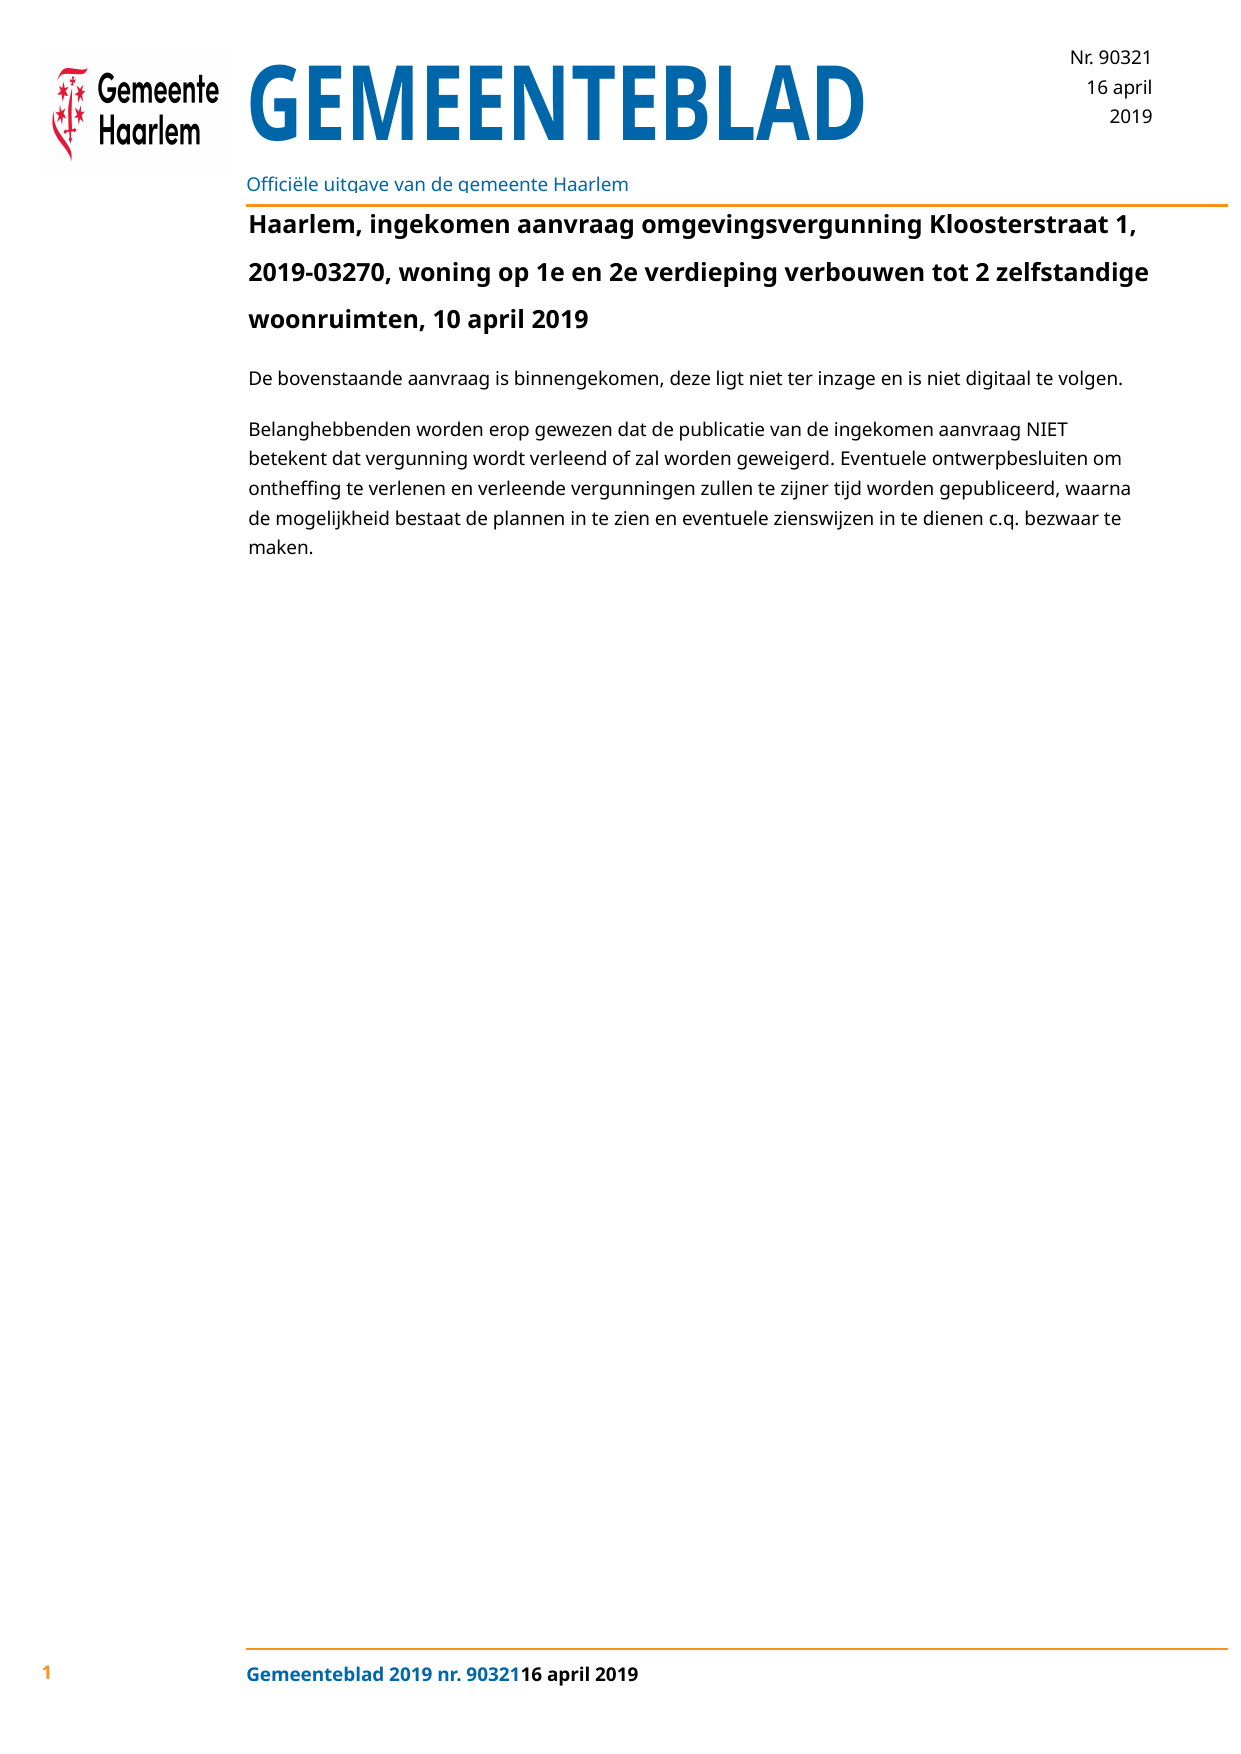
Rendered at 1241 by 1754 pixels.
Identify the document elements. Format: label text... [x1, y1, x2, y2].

picture [41, 47, 231, 172]
text De bovenstaande aanvraag is binnengekomen, deze ligt niet ter inzage en is niet digitaal te volgen. [248, 366, 1152, 391]
text Haarlem, ingekomen aanvraag omgevingsvergunning Kloosterstraat 1, 2019-03270, woning op 1e en 2e verdieping verbouwen tot 2 zelfstandige woonruimten, 10 april 2019 [248, 207, 1152, 336]
text Belanghebbenden worden erop gewezen dat de publicatie van de ingekomen aanvraag NIET betekent dat vergunning wordt verleend of zal worden geweigerd. Eventuele ontwerpbesluiten om ontheffing te verlenen en verleende vergunningen zullen te zijner tijd worden gepubliceerd, waarna de mogelijkheid bestaat de plannen in te zien en eventuele zienswijzen in te dienen c.q. bezwaar te maken. [248, 416, 1152, 560]
